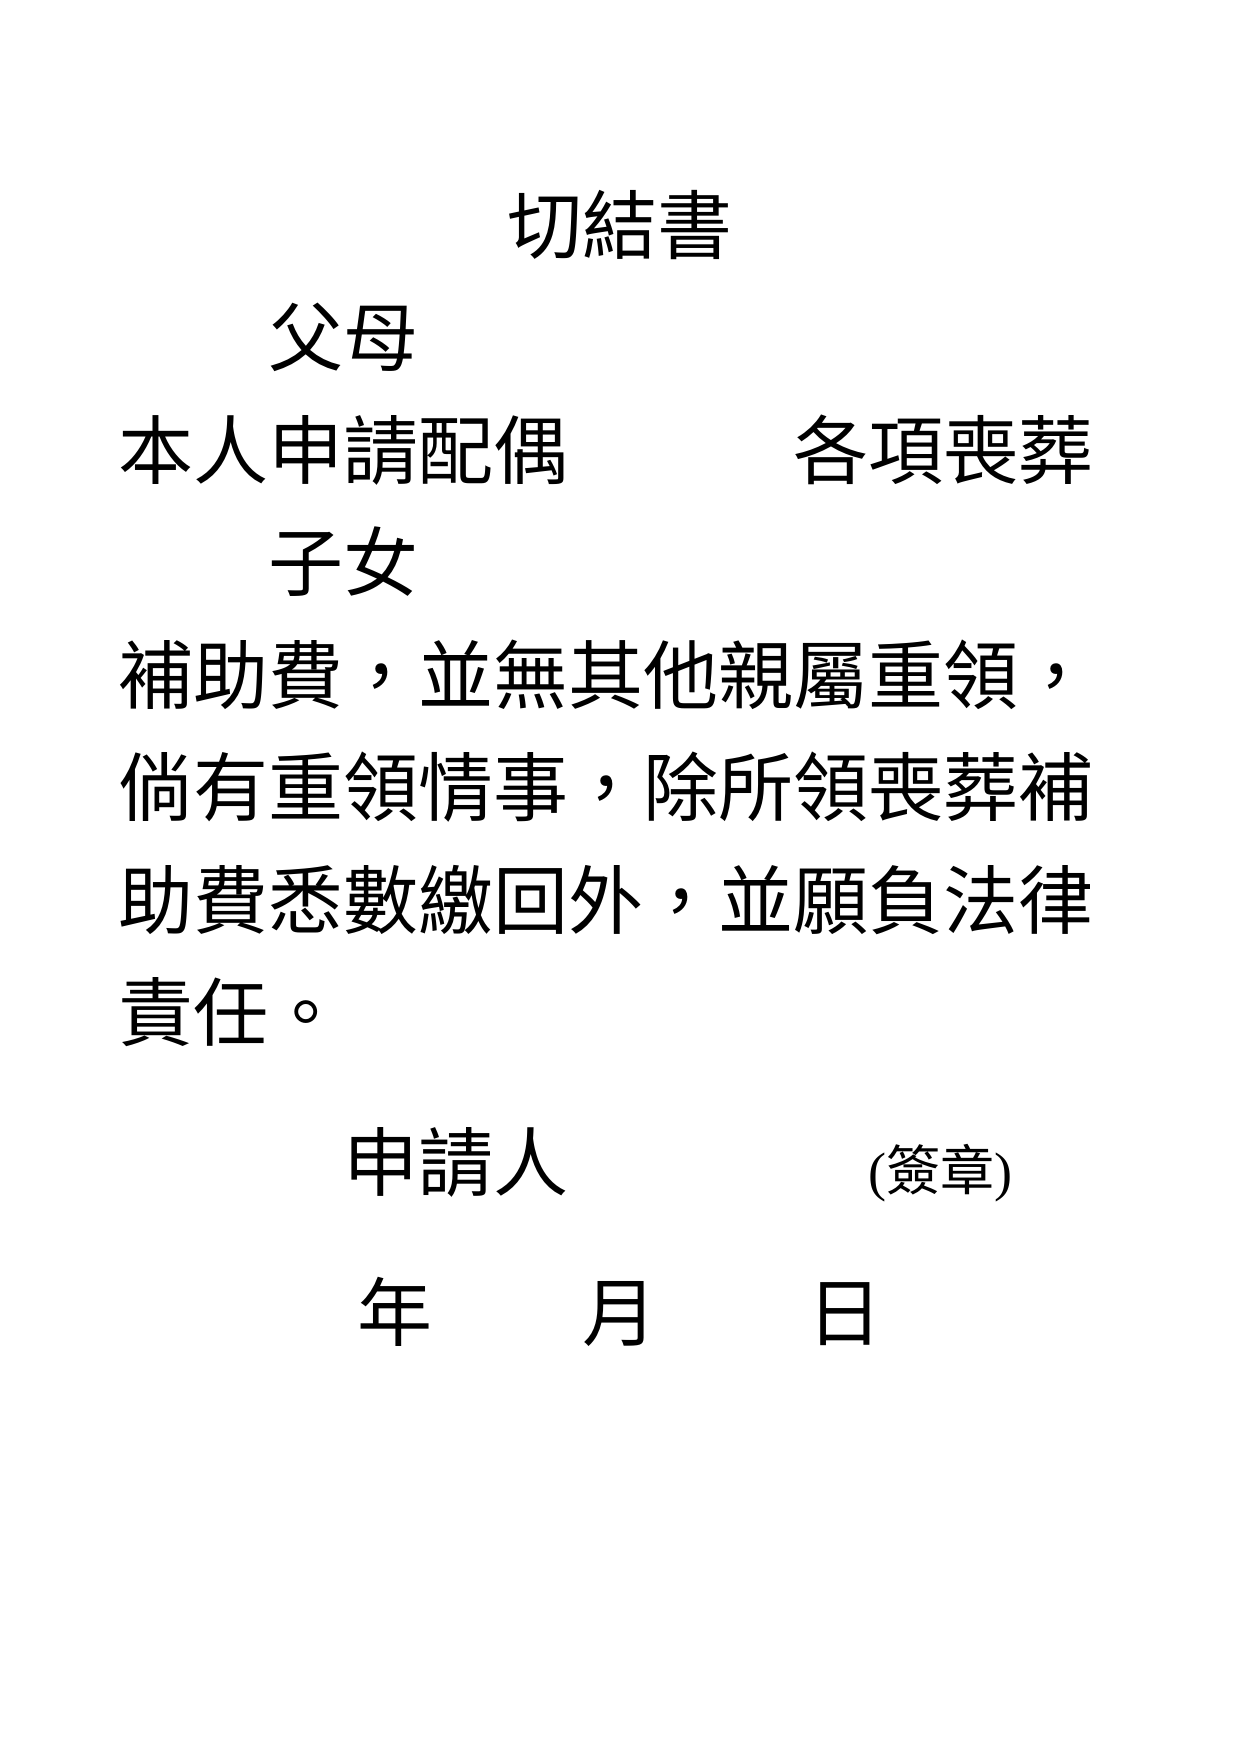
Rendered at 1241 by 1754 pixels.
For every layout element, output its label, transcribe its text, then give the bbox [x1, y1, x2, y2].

text 年 月 日 [118, 1252, 1122, 1364]
text 子女 [118, 502, 1122, 614]
text 切結書 [118, 164, 1122, 277]
text 補助費，並無其他親屬重領，倘有重領情事，除所領喪葬補助費悉數繳回外，並願負法律責任。 [118, 614, 1122, 1064]
text 申請人 (簽章) [118, 1102, 1122, 1214]
text 父母 [118, 277, 1122, 389]
text 本人申請配偶 各項喪葬 [118, 389, 1122, 502]
